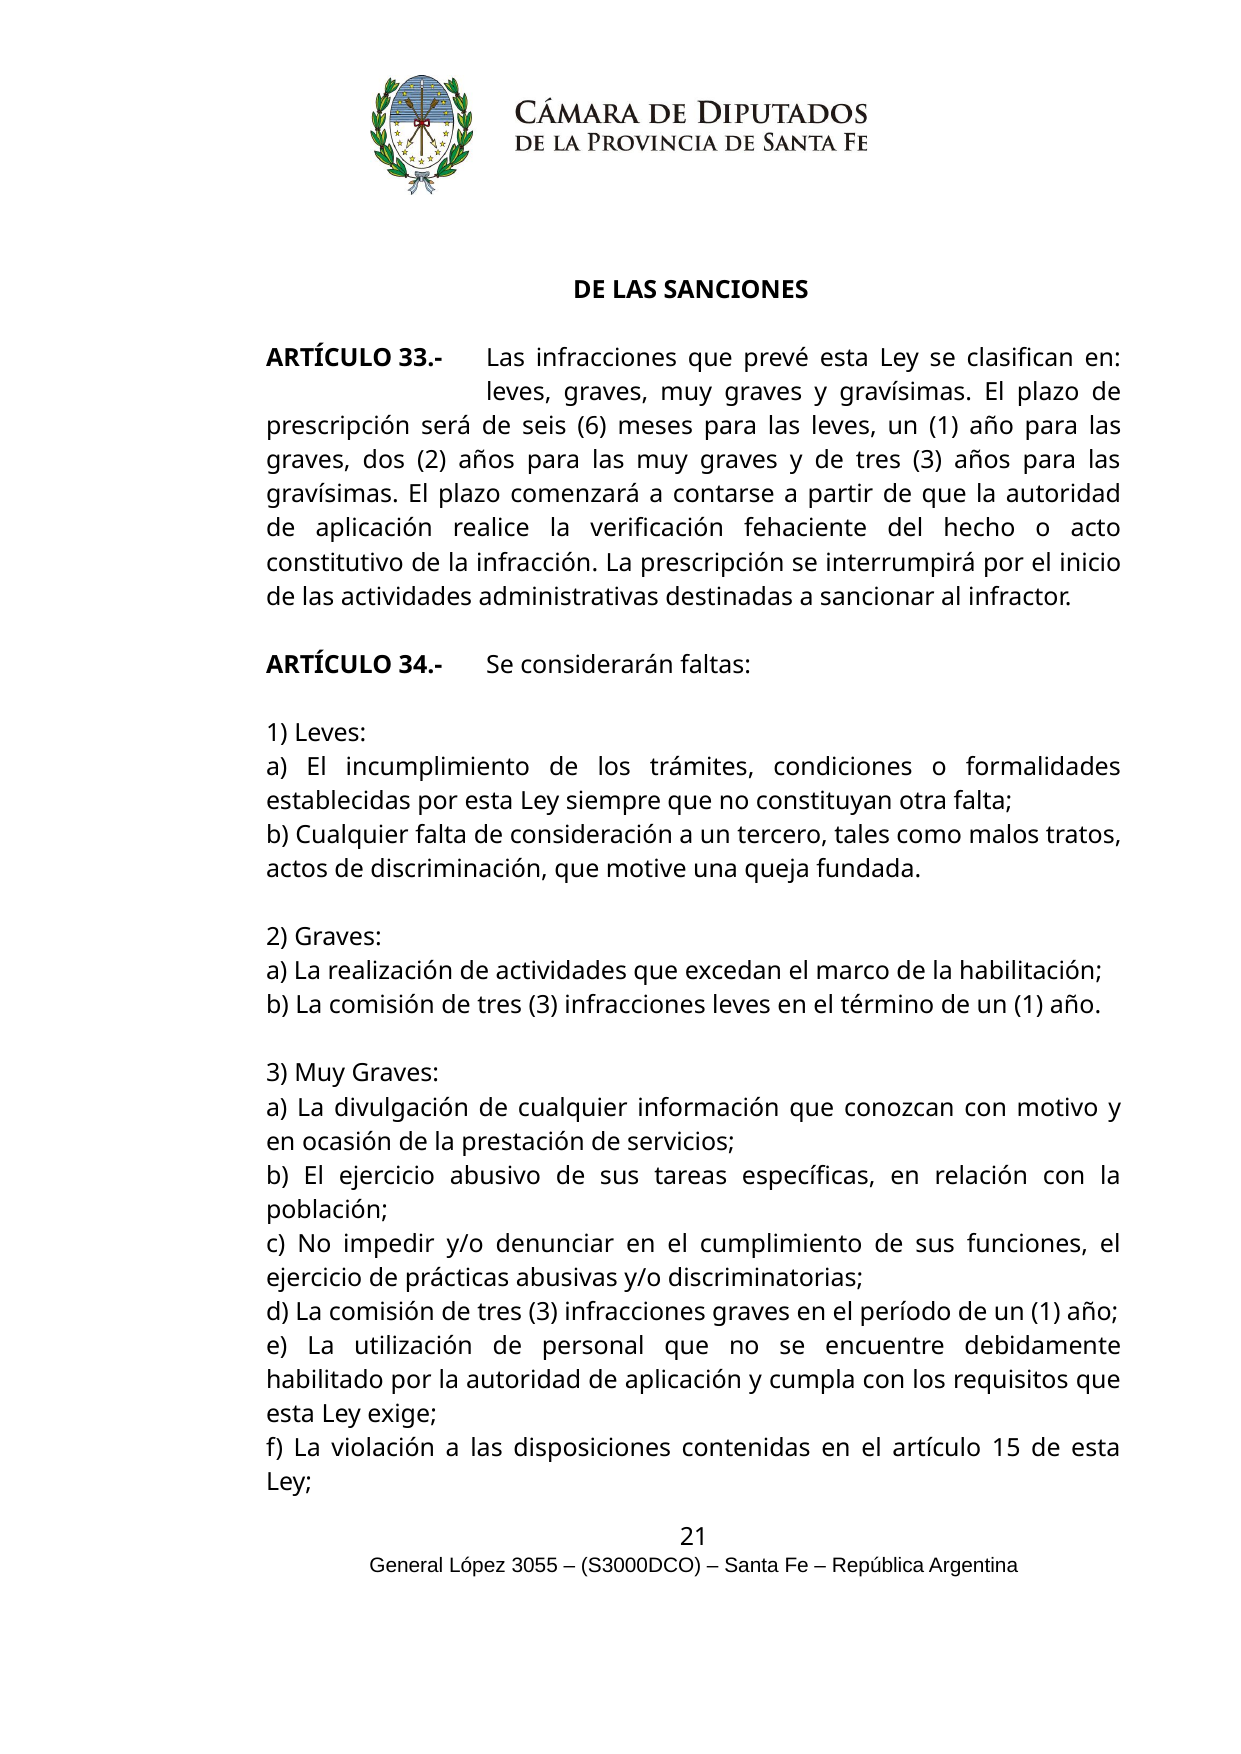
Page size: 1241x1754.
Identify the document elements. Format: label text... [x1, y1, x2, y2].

text a) El incumplimiento de los trámites, condiciones o formalidades establecidas por esta Ley siempre que no constituyan otra falta; [266, 748, 1122, 817]
text 1) Leves: [266, 714, 1122, 748]
picture [370, 75, 868, 199]
text 2) Graves: [266, 919, 1122, 953]
text e) La utilización de personal que no se encuentre debidamente habilitado por la autoridad de aplicación y cumpla con los requisitos que esta Ley exige; [266, 1328, 1122, 1430]
text d) La comisión de tres (3) infracciones graves en el período de un (1) año; [266, 1293, 1122, 1328]
text b) La comisión de tres (3) infracciones leves en el término de un (1) año. [266, 987, 1122, 1021]
text Las infracciones que prevé esta Ley se clasifican en: leves, graves, muy graves y gravísimas. El plazo de prescripción será de seis (6) meses para las leves, un (1) año para las graves, dos (2) años para las muy graves y de tres (3) años para las gravísimas. El plazo comenzará a contarse a partir de que la autoridad de aplicación realice la verificación fehaciente del hecho o acto constitutivo de la infracción. La prescripción se interrumpirá por el inicio de las actividades administrativas destinadas a sancionar al infractor. [266, 340, 1122, 612]
text a) La realización de actividades que excedan el marco de la habilitación; [266, 953, 1122, 987]
text f) La violación a las disposiciones contenidas en el artículo 15 de esta Ley; [266, 1430, 1122, 1498]
text Se considerarán faltas: [486, 646, 1122, 680]
text b) El ejercicio abusivo de sus tareas específicas, en relación con la población; [266, 1157, 1122, 1225]
table_header ARTÍCULO 34.- [266, 646, 486, 697]
text 3) Muy Graves: [266, 1055, 1122, 1089]
text a) La divulgación de cualquier información que conozcan con motivo y en ocasión de la prestación de servicios; [266, 1089, 1122, 1157]
text c) No impedir y/o denunciar en el cumplimiento de sus funciones, el ejercicio de prácticas abusivas y/o discriminatorias; [266, 1225, 1122, 1293]
table_header ARTÍCULO 33.- [266, 340, 486, 390]
text DE LAS SANCIONES [266, 272, 1122, 306]
text b) Cualquier falta de consideración a un tercero, tales como malos tratos, actos de discriminación, que motive una queja fundada. [266, 817, 1122, 885]
